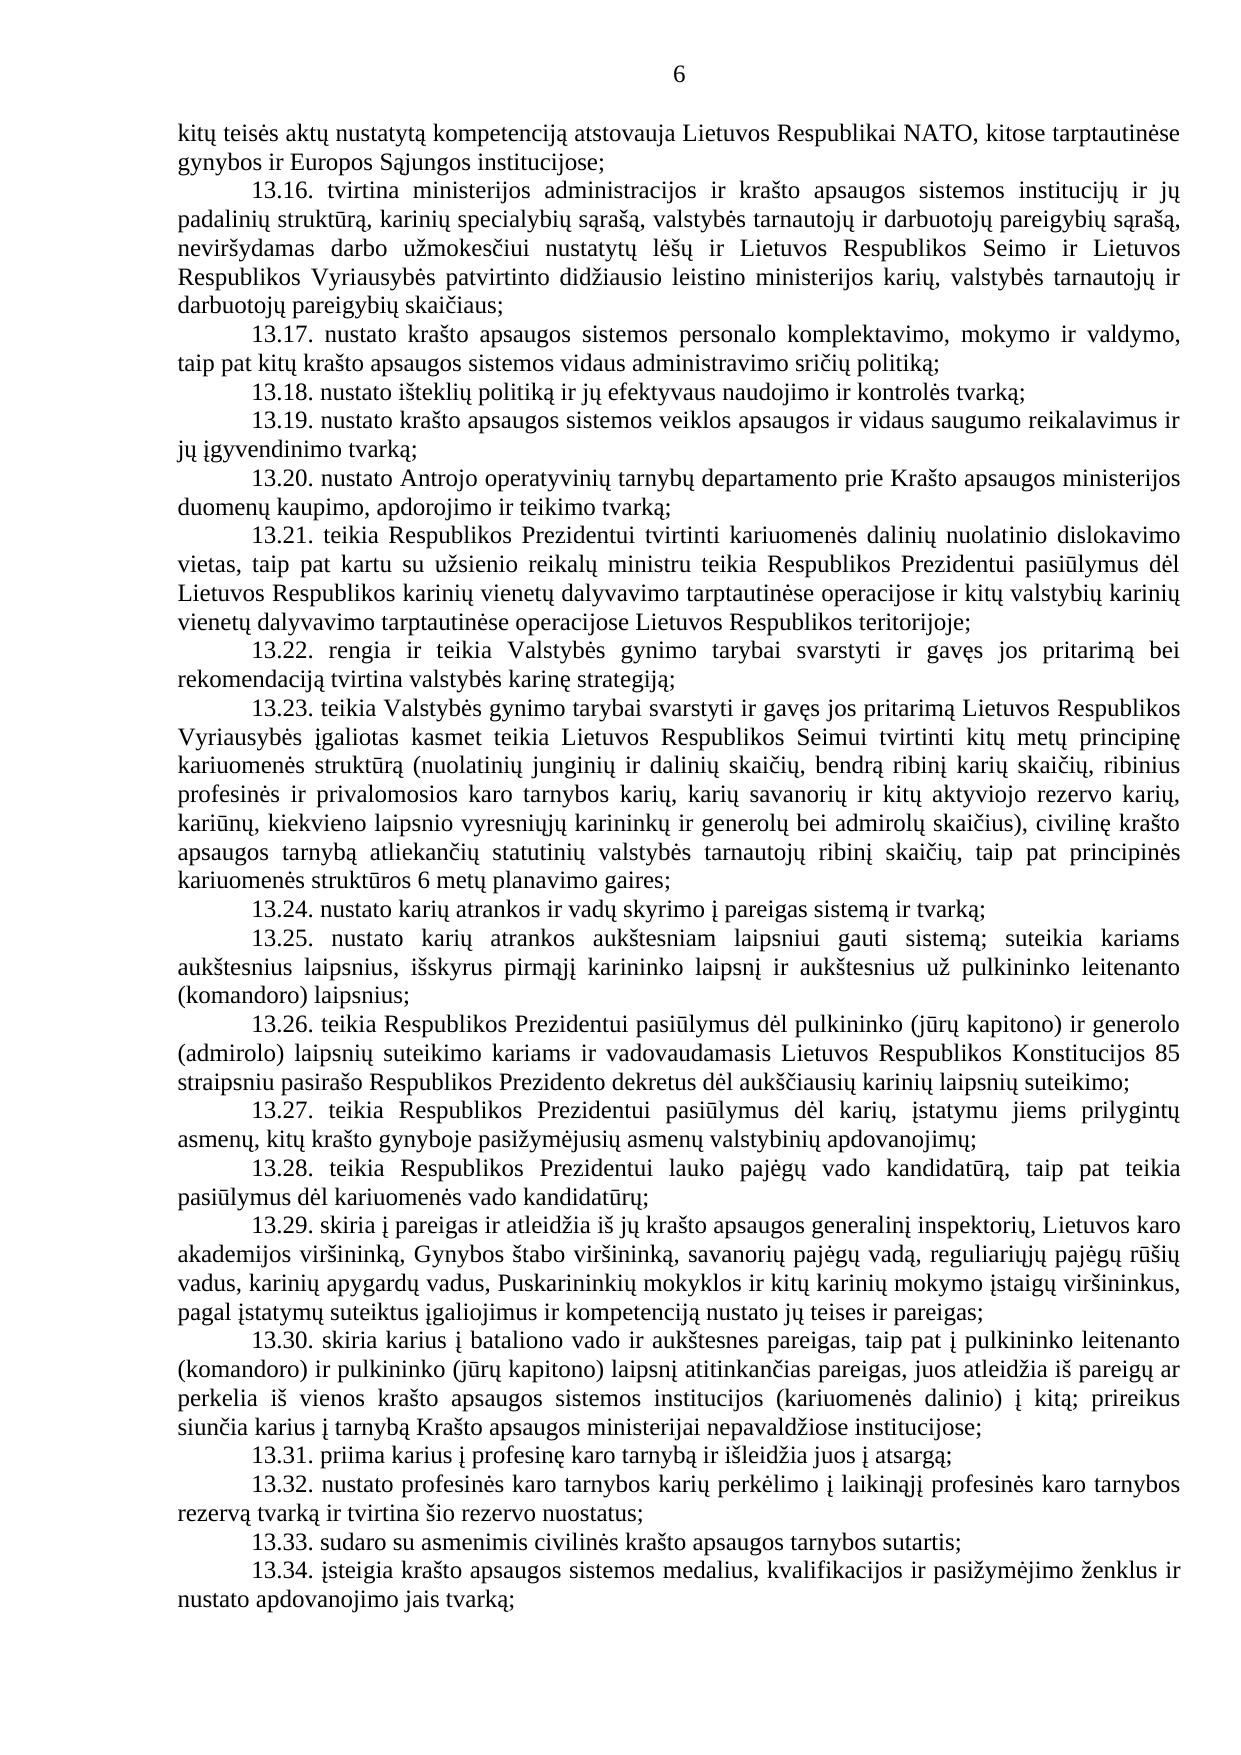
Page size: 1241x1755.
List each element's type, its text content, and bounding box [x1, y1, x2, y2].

text 13.30. skiria karius į bataliono vado ir aukštesnes pareigas, taip pat į pulkininko leitenanto (komandoro) ir pulkininko (jūrų kapitono) laipsnį atitinkančias pareigas, juos atleidžia iš pareigų ar perkelia iš vienos krašto apsaugos sistemos institucijos (kariuomenės dalinio) į kitą; prireikus siunčia karius į tarnybą Krašto apsaugos ministerijai nepavaldžiose institucijose; [177, 1326, 1181, 1441]
text 13.34. įsteigia krašto apsaugos sistemos medalius, kvalifikacijos ir pasižymėjimo ženklus ir nustato apdovanojimo jais tvarką; [177, 1556, 1181, 1613]
text 13.17. nustato krašto apsaugos sistemos personalo komplektavimo, mokymo ir valdymo, taip pat kitų krašto apsaugos sistemos vidaus administravimo sričių politiką; [177, 319, 1181, 377]
text 13.27. teikia Respublikos Prezidentui pasiūlymus dėl karių, įstatymu jiems prilygintų asmenų, kitų krašto gynyboje pasižymėjusių asmenų valstybinių apdovanojimų; [177, 1096, 1181, 1153]
text 13.31. priima karius į profesinę karo tarnybą ir išleidžia juos į atsargą; [177, 1441, 1181, 1469]
text 13.19. nustato krašto apsaugos sistemos veiklos apsaugos ir vidaus saugumo reikalavimus ir jų įgyvendinimo tvarką; [177, 406, 1181, 463]
text kitų teisės aktų nustatytą kompetenciją atstovauja Lietuvos Respublikai NATO, kitose tarptautinėse gynybos ir Europos Sąjungos institucijose; [177, 118, 1181, 176]
text 13.21. teikia Respublikos Prezidentui tvirtinti kariuomenės dalinių nuolatinio dislokavimo vietas, taip pat kartu su užsienio reikalų ministru teikia Respublikos Prezidentui pasiūlymus dėl Lietuvos Respublikos karinių vienetų dalyvavimo tarptautinėse operacijose ir kitų valstybių karinių vienetų dalyvavimo tarptautinėse operacijose Lietuvos Respublikos teritorijoje; [177, 521, 1181, 636]
text 13.24. nustato karių atrankos ir vadų skyrimo į pareigas sistemą ir tvarką; [177, 894, 1181, 923]
text 13.18. nustato išteklių politiką ir jų efektyvaus naudojimo ir kontrolės tvarką; [177, 377, 1181, 406]
text 13.25. nustato karių atrankos aukštesniam laipsniui gauti sistemą; suteikia kariams aukštesnius laipsnius, išskyrus pirmąjį karininko laipsnį ir aukštesnius už pulkininko leitenanto (komandoro) laipsnius; [177, 923, 1181, 1009]
text 13.23. teikia Valstybės gynimo tarybai svarstyti ir gavęs jos pritarimą Lietuvos Respublikos Vyriausybės įgaliotas kasmet teikia Lietuvos Respublikos Seimui tvirtinti kitų metų principinę kariuomenės struktūrą (nuolatinių junginių ir dalinių skaičių, bendrą ribinį karių skaičių, ribinius profesinės ir privalomosios karo tarnybos karių, karių savanorių ir kitų aktyviojo rezervo karių, kariūnų, kiekvieno laipsnio vyresniųjų karininkų ir generolų bei admirolų skaičius), civilinę krašto apsaugos tarnybą atliekančių statutinių valstybės tarnautojų ribinį skaičių, taip pat principinės kariuomenės struktūros 6 metų planavimo gaires; [177, 693, 1181, 894]
text 13.16. tvirtina ministerijos administracijos ir krašto apsaugos sistemos institucijų ir jų padalinių struktūrą, karinių specialybių sąrašą, valstybės tarnautojų ir darbuotojų pareigybių sąrašą, neviršydamas darbo užmokesčiui nustatytų lėšų ir Lietuvos Respublikos Seimo ir Lietuvos Respublikos Vyriausybės patvirtinto didžiausio leistino ministerijos karių, valstybės tarnautojų ir darbuotojų pareigybių skaičiaus; [177, 176, 1181, 319]
text 13.20. nustato Antrojo operatyvinių tarnybų departamento prie Krašto apsaugos ministerijos duomenų kaupimo, apdorojimo ir teikimo tvarką; [177, 463, 1181, 521]
text 13.26. teikia Respublikos Prezidentui pasiūlymus dėl pulkininko (jūrų kapitono) ir generolo (admirolo) laipsnių suteikimo kariams ir vadovaudamasis Lietuvos Respublikos Konstitucijos 85 straipsniu pasirašo Respublikos Prezidento dekretus dėl aukščiausių karinių laipsnių suteikimo; [177, 1009, 1181, 1096]
text 13.29. skiria į pareigas ir atleidžia iš jų krašto apsaugos generalinį inspektorių, Lietuvos karo akademijos viršininką, Gynybos štabo viršininką, savanorių pajėgų vadą, reguliariųjų pajėgų rūšių vadus, karinių apygardų vadus, Puskarininkių mokyklos ir kitų karinių mokymo įstaigų viršininkus, pagal įstatymų suteiktus įgaliojimus ir kompetenciją nustato jų teises ir pareigas; [177, 1211, 1181, 1326]
text 13.22. rengia ir teikia Valstybės gynimo tarybai svarstyti ir gavęs jos pritarimą bei rekomendaciją tvirtina valstybės karinę strategiją; [177, 636, 1181, 693]
text 13.33. sudaro su asmenimis civilinės krašto apsaugos tarnybos sutartis; [177, 1527, 1181, 1556]
text 13.32. nustato profesinės karo tarnybos karių perkėlimo į laikinąjį profesinės karo tarnybos rezervą tvarką ir tvirtina šio rezervo nuostatus; [177, 1469, 1181, 1527]
text 13.28. teikia Respublikos Prezidentui lauko pajėgų vado kandidatūrą, taip pat teikia pasiūlymus dėl kariuomenės vado kandidatūrų; [177, 1153, 1181, 1211]
